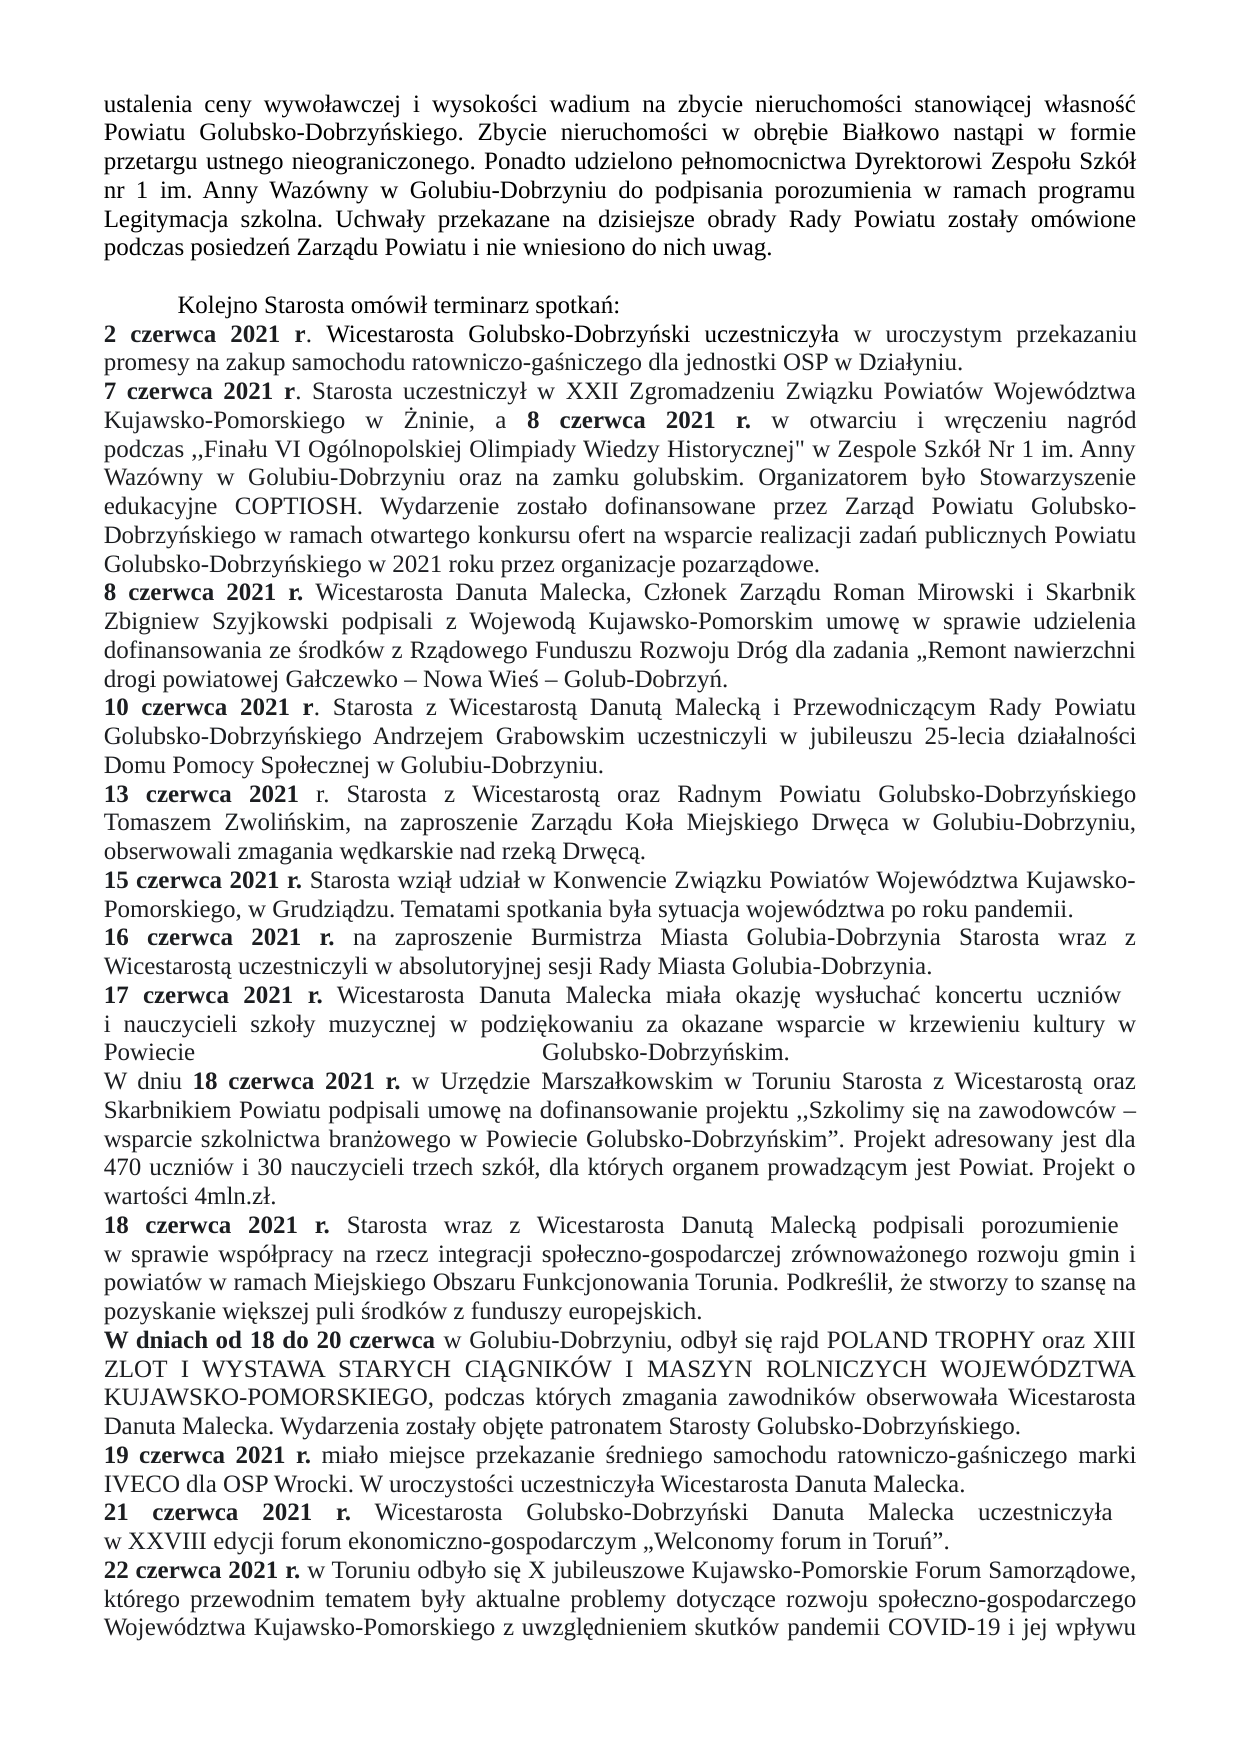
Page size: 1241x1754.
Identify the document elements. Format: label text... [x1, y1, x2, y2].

text 21 czerwca 2021 r. Wicestarosta Golubsko-Dobrzyński Danuta Malecka uczestniczyła w XXVIII edycji forum ekonomiczno-gospodarczym „Welconomy forum in Toruń”. [103, 1497, 1137, 1555]
text 16 czerwca 2021 r. na zaproszenie Burmistrza Miasta Golubia-Dobrzynia Starosta wraz z Wicestarostą uczestniczyli w absolutoryjnej sesji Rady Miasta Golubia-Dobrzynia. [103, 922, 1137, 980]
text 8 czerwca 2021 r. Wicestarosta Danuta Malecka, Członek Zarządu Roman Mirowski i Skarbnik Zbigniew Szyjkowski podpisali z Wojewodą Kujawsko-Pomorskim umowę w sprawie udzielenia dofinansowania ze środków z Rządowego Funduszu Rozwoju Dróg dla zadania „Remont nawierzchni drogi powiatowej Gałczewko – Nowa Wieś – Golub-Dobrzyń. [103, 577, 1137, 692]
text 10 czerwca 2021 r. Starosta z Wicestarostą Danutą Malecką i Przewodniczącym Rady Powiatu Golubsko-Dobrzyńskiego Andrzejem Grabowskim uczestniczyli w jubileuszu 25-lecia działalności Domu Pomocy Społecznej w Golubiu-Dobrzyniu. [103, 692, 1137, 779]
text 19 czerwca 2021 r. miało miejsce przekazanie średniego samochodu ratowniczo-gaśniczego marki IVECO dla OSP Wrocki. W uroczystości uczestniczyła Wicestarosta Danuta Malecka. [103, 1440, 1137, 1497]
text 7 czerwca 2021 r. Starosta uczestniczył w XXII Zgromadzeniu Związku Powiatów Województwa Kujawsko-Pomorskiego w Żninie, a 8 czerwca 2021 r. w otwarciu i wręczeniu nagród podczas ,,Finału VI Ogólnopolskiej Olimpiady Wiedzy Historycznej" w Zespole Szkół Nr 1 im. Anny Wazówny w Golubiu-Dobrzyniu oraz na zamku golubskim. Organizatorem było Stowarzyszenie edukacyjne COPTIOSH. Wydarzenie zostało dofinansowane przez Zarząd Powiatu Golubsko-Dobrzyńskiego w ramach otwartego konkursu ofert na wsparcie realizacji zadań publicznych Powiatu Golubsko-Dobrzyńskiego w 2021 roku przez organizacje pozarządowe. [103, 376, 1137, 577]
text 13 czerwca 2021 r. Starosta z Wicestarostą oraz Radnym Powiatu Golubsko-Dobrzyńskiego Tomaszem Zwolińskim, na zaproszenie Zarządu Koła Miejskiego Drwęca w Golubiu-Dobrzyniu, obserwowali zmagania wędkarskie nad rzeką Drwęcą. [103, 779, 1137, 865]
text 2 czerwca 2021 r. Wicestarosta Golubsko-Dobrzyński uczestniczyła w uroczystym przekazaniu promesy na zakup samochodu ratowniczo-gaśniczego dla jednostki OSP w Działyniu. [103, 319, 1137, 376]
text 22 czerwca 2021 r. w Toruniu odbyło się X jubileuszowe Kujawsko-Pomorskie Forum Samorządowe, którego przewodnim tematem były aktualne problemy dotyczące rozwoju społeczno-gospodarczego Województwa Kujawsko-Pomorskiego z uwzględnieniem skutków pandemii COVID-19 i jej wpływu [103, 1555, 1137, 1641]
text 15 czerwca 2021 r. Starosta wziął udział w Konwencie Związku Powiatów Województwa Kujawsko-Pomorskiego, w Grudziądzu. Tematami spotkania była sytuacja województwa po roku pandemii. [103, 865, 1137, 922]
text 18 czerwca 2021 r. Starosta wraz z Wicestarosta Danutą Malecką podpisali porozumienie w sprawie współpracy na rzecz integracji społeczno-gospodarczej zrównoważonego rozwoju gmin i powiatów w ramach Miejskiego Obszaru Funkcjonowania Torunia. Podkreślił, że stworzy to szansę na pozyskanie większej puli środków z funduszy europejskich. [103, 1210, 1137, 1325]
text W dniach od 18 do 20 czerwca w Golubiu-Dobrzyniu, odbył się rajd POLAND TROPHY oraz XIII ZLOT I WYSTAWA STARYCH CIĄGNIKÓW I MASZYN ROLNICZYCH WOJEWÓDZTWA KUJAWSKO-POMORSKIEGO, podczas których zmagania zawodników obserwowała Wicestarosta Danuta Malecka. Wydarzenia zostały objęte patronatem Starosty Golubsko-Dobrzyńskiego. [103, 1325, 1137, 1440]
text Kolejno Starosta omówił terminarz spotkań: [103, 290, 1137, 319]
text ustalenia ceny wywoławczej i wysokości wadium na zbycie nieruchomości stanowiącej własność Powiatu Golubsko-Dobrzyńskiego. Zbycie nieruchomości w obrębie Białkowo nastąpi w formie przetargu ustnego nieograniczonego. Ponadto udzielono pełnomocnictwa Dyrektorowi Zespołu Szkół nr 1 im. Anny Wazówny w Golubiu-Dobrzyniu do podpisania porozumienia w ramach programu Legitymacja szkolna. Uchwały przekazane na dzisiejsze obrady Rady Powiatu zostały omówione podczas posiedzeń Zarządu Powiatu i nie wniesiono do nich uwag. [103, 89, 1137, 261]
text 17 czerwca 2021 r. Wicestarosta Danuta Malecka miała okazję wysłuchać koncertu uczniów i nauczycieli szkoły muzycznej w podziękowaniu za okazane wsparcie w krzewieniu kultury w Powiecie Golubsko-Dobrzyńskim. W dniu 18 czerwca 2021 r. w Urzędzie Marszałkowskim w Toruniu Starosta z Wicestarostą oraz Skarbnikiem Powiatu podpisali umowę na dofinansowanie projektu ,,Szkolimy się na zawodowców – wsparcie szkolnictwa branżowego w Powiecie Golubsko-Dobrzyńskim”. Projekt adresowany jest dla 470 uczniów i 30 nauczycieli trzech szkół, dla których organem prowadzącym jest Powiat. Projekt o wartości 4mln.zł. [103, 980, 1137, 1210]
